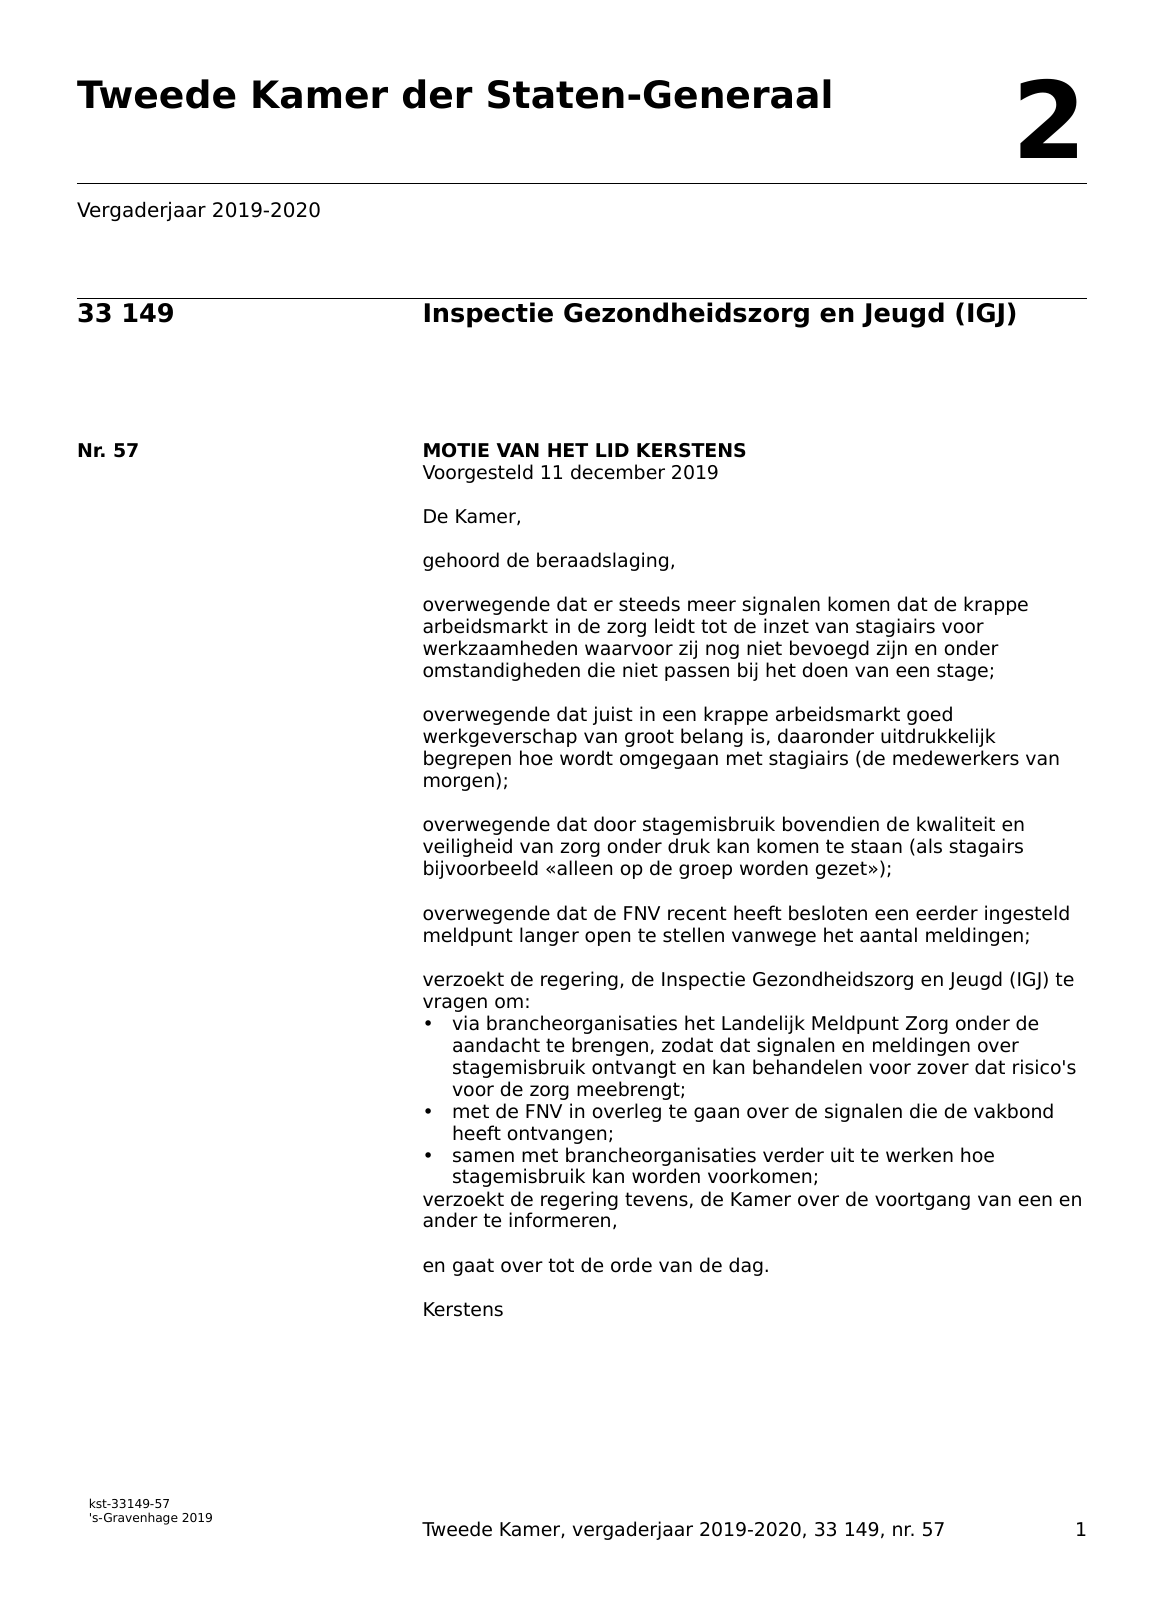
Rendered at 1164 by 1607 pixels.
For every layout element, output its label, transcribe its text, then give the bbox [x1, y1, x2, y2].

subtitle 33 149 Inspectie Gezondheidszorg en Jeugd (IGJ) [77, 299, 1087, 329]
text en gaat over tot de orde van de dag. [422, 1254, 1087, 1277]
text 's-Gravenhage 2019 [88, 1511, 323, 1525]
text gehoord de beraadslaging, [422, 550, 1087, 572]
text kst-33149-57 [88, 1497, 323, 1511]
text • via brancheorganisaties het Landelijk Meldpunt Zorg onder de aandacht te brengen, zodat dat signalen en meldingen over stagemisbruik ontvangt en kan behandelen voor zover dat risico's voor de zorg meebrengt; [422, 1013, 1087, 1101]
text overwegende dat de FNV recent heeft besloten een eerder ingesteld meldpunt langer open te stellen vanwege het aantal meldingen; [422, 902, 1087, 946]
text Kerstens [422, 1299, 1087, 1321]
text • met de FNV in overleg te gaan over de signalen die de vakbond heeft ontvangen; [422, 1101, 1087, 1144]
text verzoekt de regering tevens, de Kamer over de voortgang van een en ander te informeren, [422, 1188, 1087, 1232]
text De Kamer, [422, 506, 1087, 528]
table_cell Vergaderjaar 2019-2020 [77, 184, 1087, 298]
text overwegende dat juist in een krappe arbeidsmarkt goed werkgeverschap van groot belang is, daaronder uitdrukkelijk begrepen hoe wordt omgegaan met stagiairs (de medewerkers van morgen); [422, 704, 1087, 792]
text verzoekt de regering, de Inspectie Gezondheidszorg en Jeugd (IGJ) te vragen om: [422, 969, 1087, 1013]
text overwegende dat door stagemisbruik bovendien de kwaliteit en veiligheid van zorg onder druk kan komen te staan (als stagairs bijvoorbeeld «alleen op de groep worden gezet»); [422, 814, 1087, 880]
text overwegende dat er steeds meer signalen komen dat de krappe arbeidsmarkt in de zorg leidt tot de inzet van stagiairs voor werkzaamheden waarvoor zij nog niet bevoegd zijn en onder omstandigheden die niet passen bij het doen van een stage; [422, 594, 1087, 682]
table_header Tweede Kamer der Staten-Generaal [77, 59, 886, 183]
subtitle Nr. 57 MOTIE VAN HET LID KERSTENS [77, 440, 1087, 462]
text • samen met brancheorganisaties verder uit te werken hoe stagemisbruik kan worden voorkomen; [422, 1144, 1087, 1188]
text Voorgesteld 11 december 2019 [422, 462, 1087, 484]
table_header 2 [886, 59, 1087, 183]
